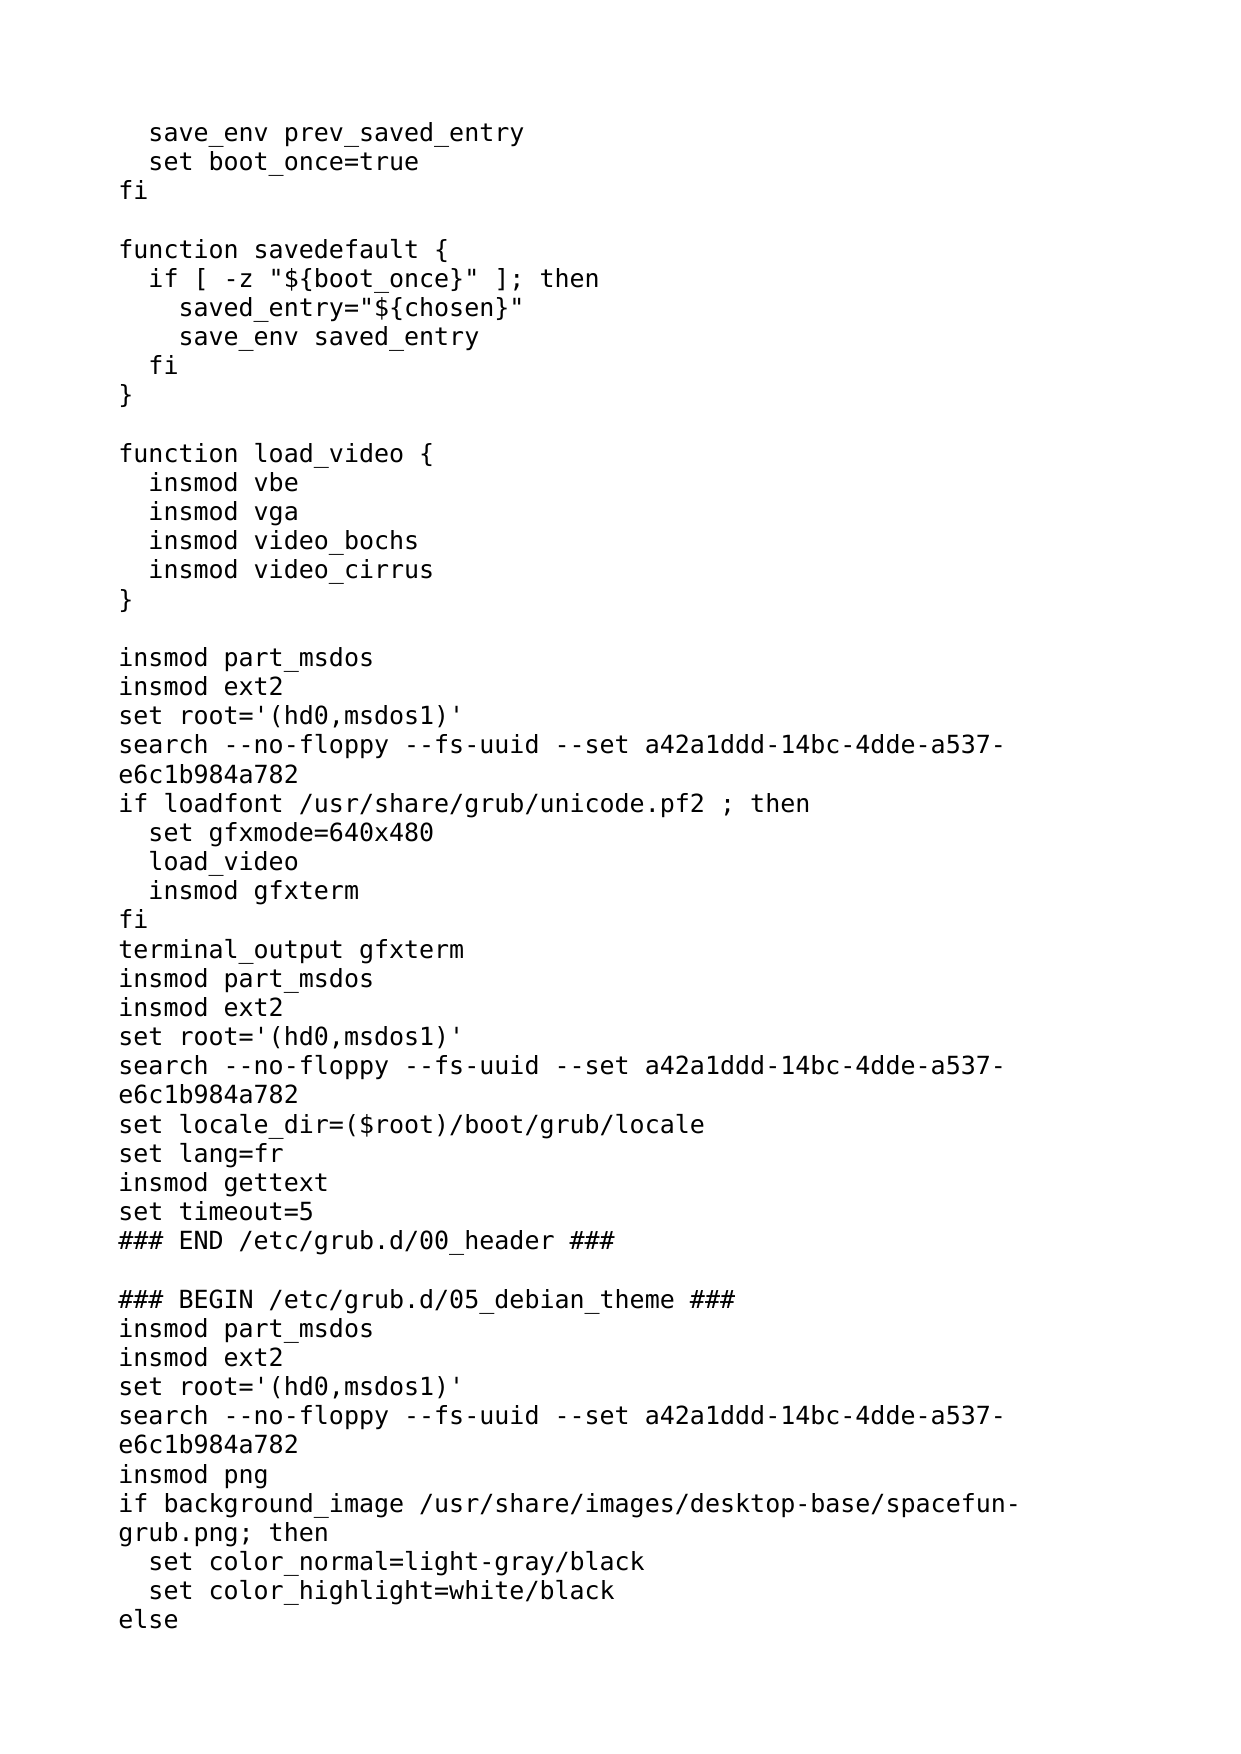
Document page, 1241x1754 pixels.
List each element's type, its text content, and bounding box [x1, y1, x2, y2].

text save_env prev_saved_entry set boot_once=true fi function savedefault { if [ -z "${boot_once}" ]; then saved_entry="${chosen}" save_env saved_entry fi } function load_video { insmod vbe insmod vga insmod video_bochs insmod video_cirrus } insmod part_msdos insmod ext2 set root='(hd0,msdos1)' search --no-floppy --fs-uuid --set a42a1ddd-14bc-4dde-a537-e6c1b984a782 if loadfont /usr/share/grub/unicode.pf2 ; then set gfxmode=640x480 load_video insmod gfxterm fi terminal_output gfxterm insmod part_msdos insmod ext2 set root='(hd0,msdos1)' search --no-floppy --fs-uuid --set a42a1ddd-14bc-4dde-a537-e6c1b984a782 set locale_dir=($root)/boot/grub/locale set lang=fr insmod gettext set timeout=5 ### END /etc/grub.d/00_header ### ### BEGIN /etc/grub.d/05_debian_theme ### insmod part_msdos insmod ext2 set root='(hd0,msdos1)' search --no-floppy --fs-uuid --set a42a1ddd-14bc-4dde-a537-e6c1b984a782 insmod png if background_image /usr/share/images/desktop-base/spacefun-grub.png; then set color_normal=light-gray/black set color_highlight=white/black else [118, 118, 1122, 1635]
